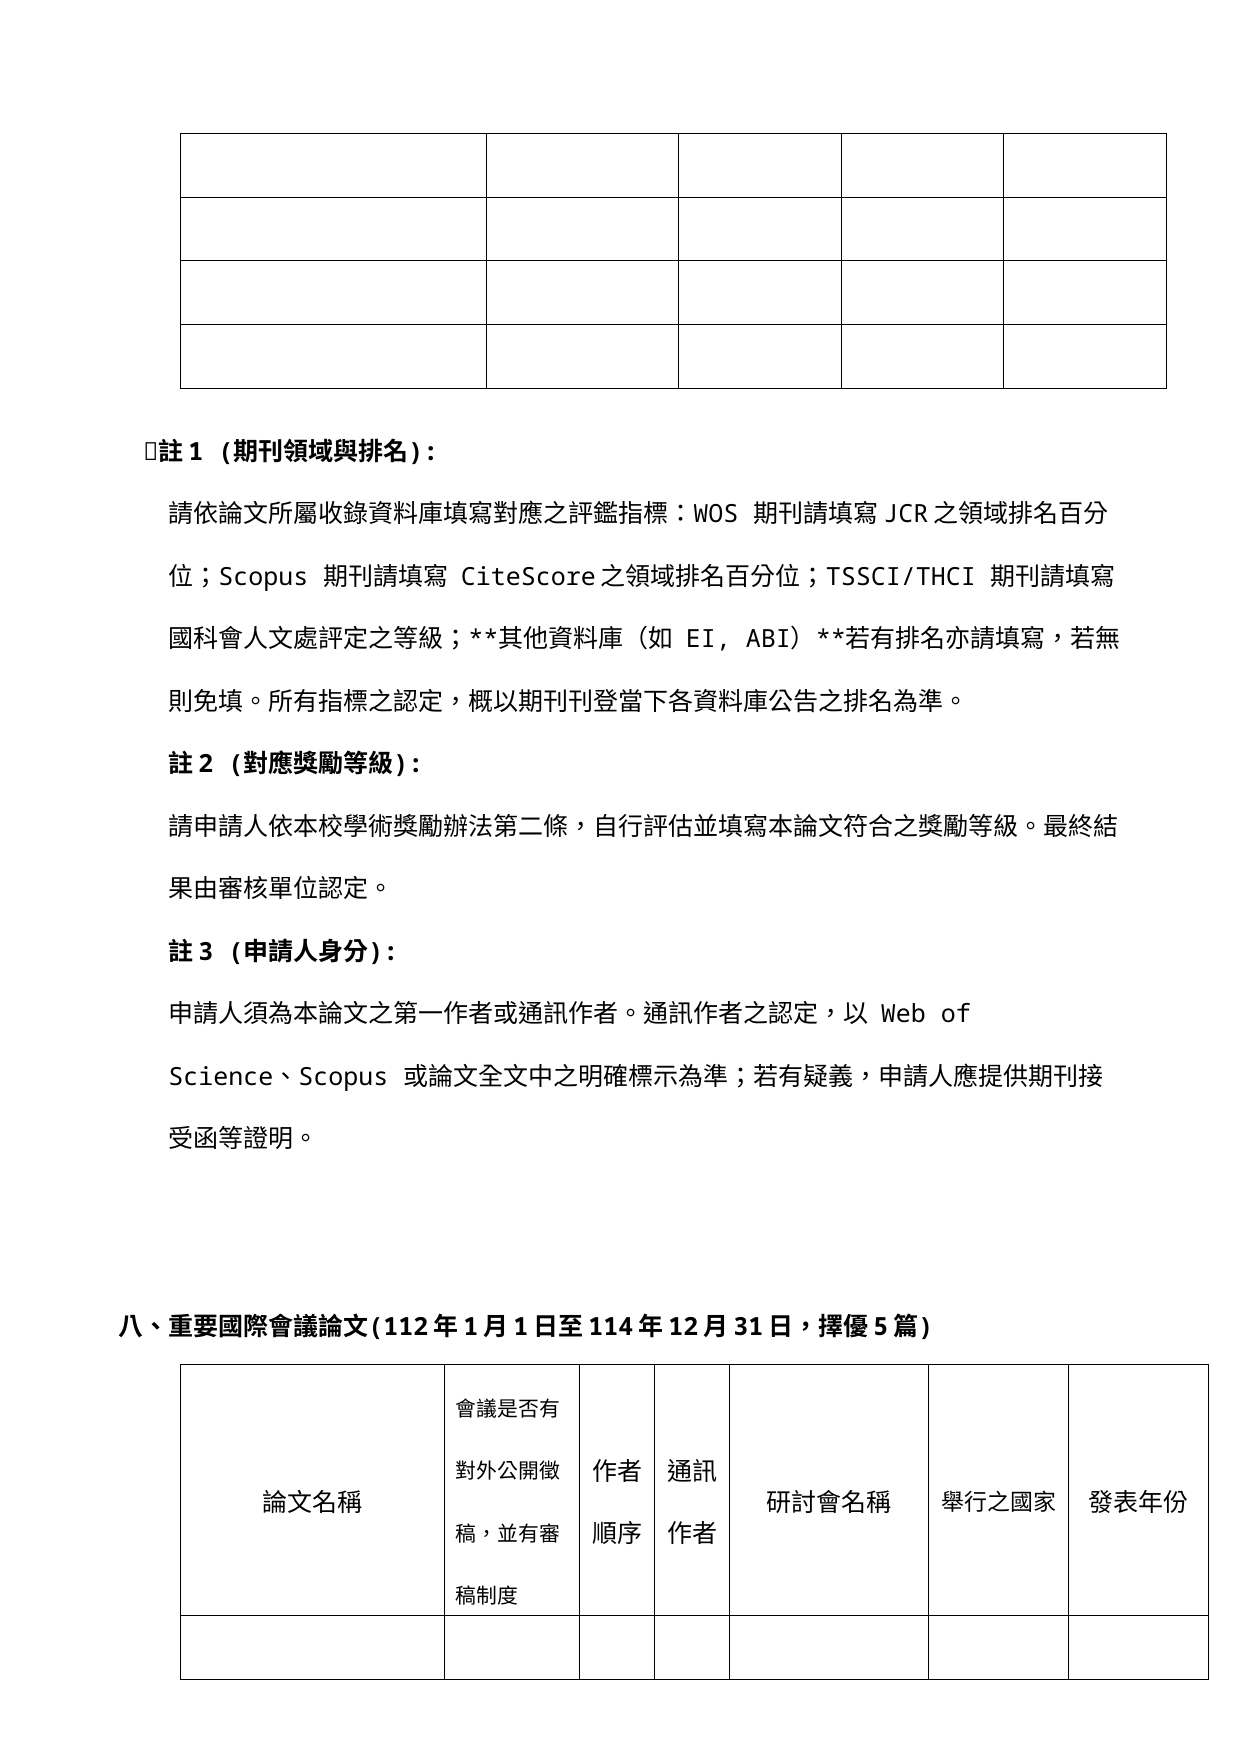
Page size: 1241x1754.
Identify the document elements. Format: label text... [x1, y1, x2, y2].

table_cell [730, 1616, 928, 1679]
table_cell [842, 261, 1003, 324]
table_cell [1069, 1616, 1208, 1679]
table_cell [445, 1616, 579, 1679]
table_cell [181, 325, 486, 387]
text 註2 (對應獎勵等級): [168, 720, 1122, 783]
text 申請人須為本論文之第一作者或通訊作者。通訊作者之認定，以 Web of Science、Scopus 或論文全文中之明確標示為準；若有疑義，申請人應提供期刊接受函等證明。 [168, 970, 1122, 1158]
table_cell [1004, 325, 1166, 387]
table_cell [181, 261, 486, 324]
table_header 舉行之國家 [929, 1365, 1068, 1615]
table_cell [580, 1616, 654, 1679]
table_cell [679, 325, 841, 387]
table_cell [487, 261, 678, 324]
table_cell [842, 134, 1003, 197]
table_header 會議是否有對外公開徵稿，並有審稿制度 [445, 1365, 579, 1615]
table_cell [679, 134, 841, 197]
table_cell [487, 325, 678, 387]
table_cell [181, 1616, 444, 1679]
table_header 通訊作者 [655, 1365, 729, 1615]
table_header 作者順序 [580, 1365, 654, 1615]
text 註1 (期刊領域與排名): [143, 408, 1122, 470]
table_cell [1004, 261, 1166, 324]
table_cell [679, 198, 841, 260]
table_header 論文名稱 [181, 1365, 444, 1615]
table_cell [655, 1616, 729, 1679]
table_cell [181, 198, 486, 260]
table_header 發表年份 [1069, 1365, 1208, 1615]
table_cell [487, 198, 678, 260]
text 八、重要國際會議論文(112年1月1日至114年12月31日，擇優5篇) [118, 1283, 1122, 1345]
text 請依論文所屬收錄資料庫填寫對應之評鑑指標：WOS 期刊請填寫JCR之領域排名百分位；Scopus 期刊請填寫 CiteScore之領域排名百分位；TSSCI/THCI 期刊請填寫國科會人文處評定之等級；**其他資料庫（如 EI, ABI）**若有排名亦請填寫，若無則免填。所有指標之認定，概以期刊刊登當下各資料庫公告之排名為準。 [168, 470, 1122, 720]
table_cell [487, 134, 678, 197]
table_cell [929, 1616, 1068, 1679]
table_cell [181, 134, 486, 197]
table_cell [1004, 134, 1166, 197]
table_cell [842, 325, 1003, 387]
text 註3 (申請人身分): [168, 908, 1122, 970]
table_cell [1004, 198, 1166, 260]
table_cell [679, 261, 841, 324]
text 請申請人依本校學術獎勵辦法第二條，自行評估並填寫本論文符合之獎勵等級。最終結果由審核單位認定。 [168, 783, 1122, 908]
table_cell [842, 198, 1003, 260]
table_header 研討會名稱 [730, 1365, 928, 1615]
